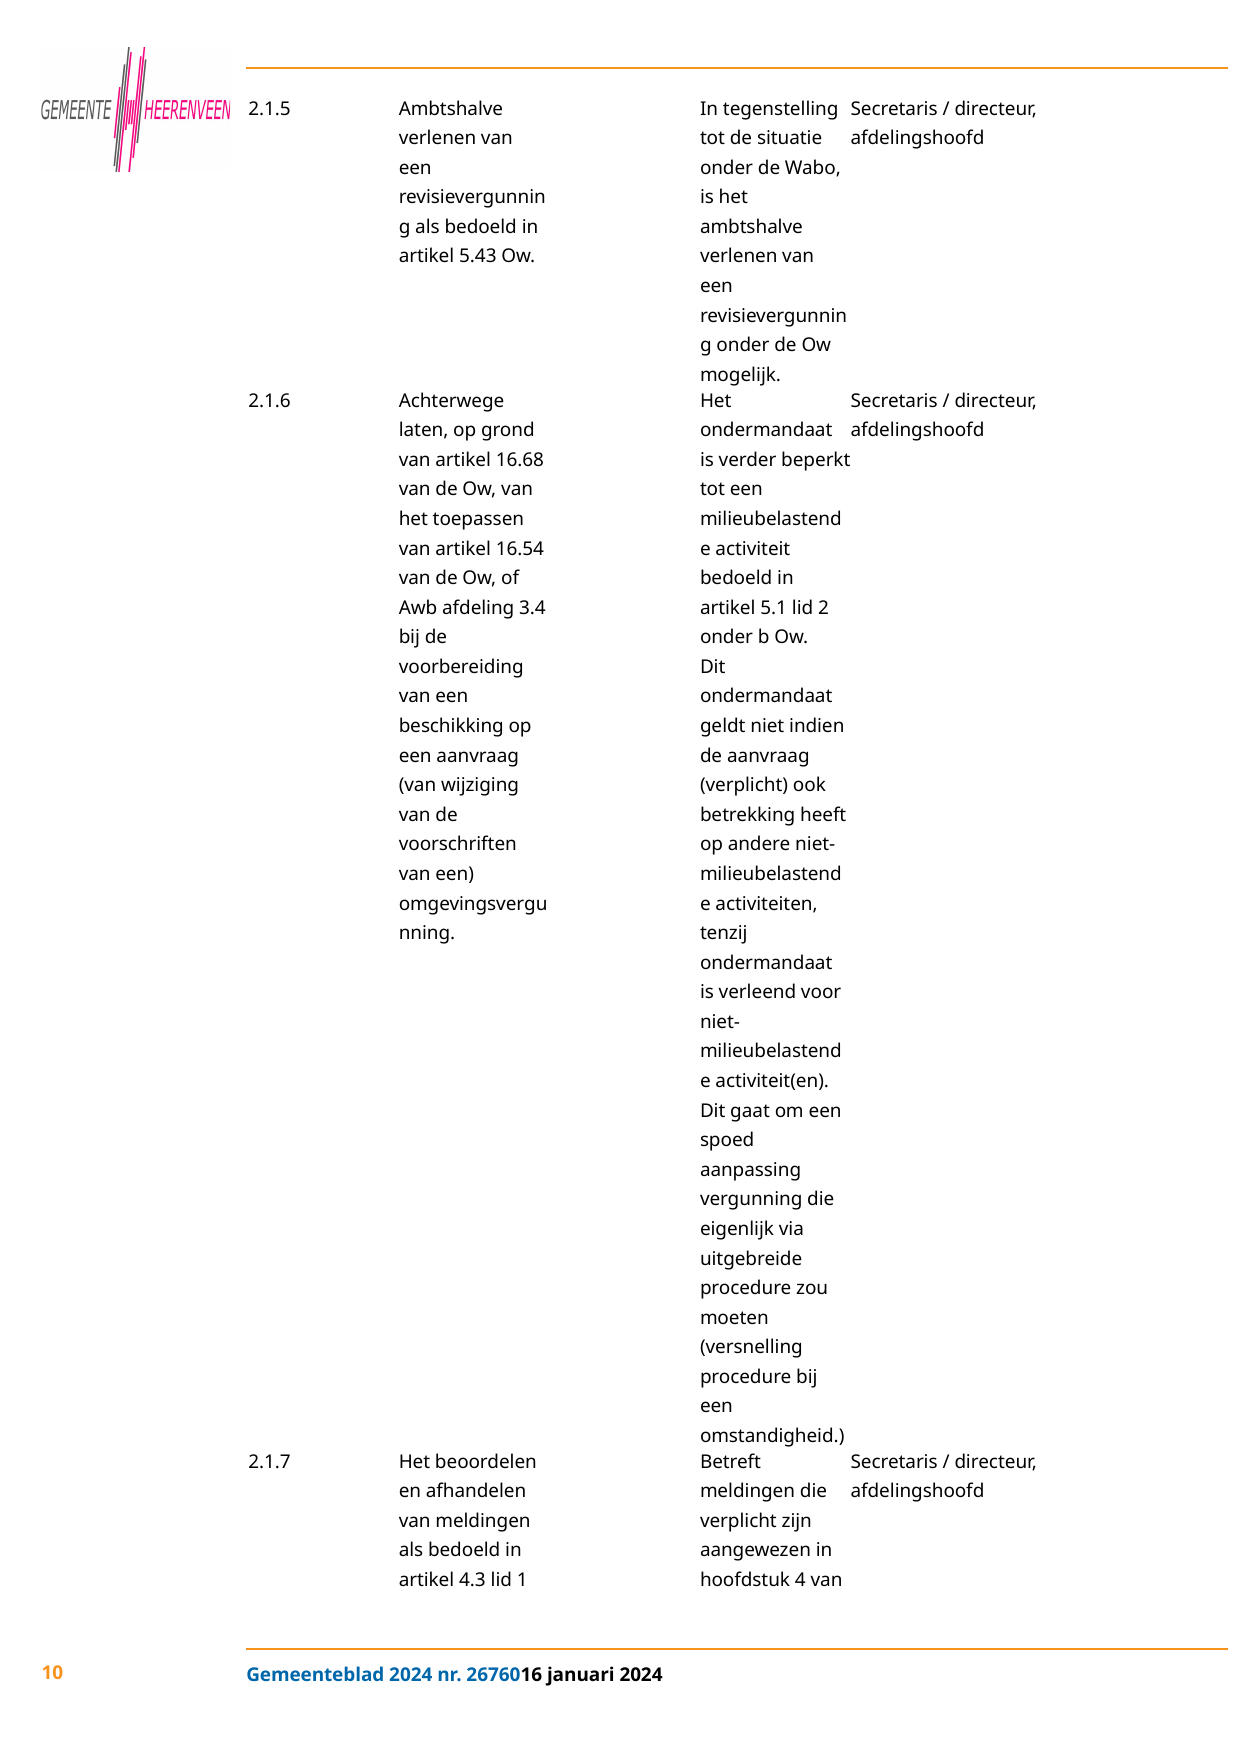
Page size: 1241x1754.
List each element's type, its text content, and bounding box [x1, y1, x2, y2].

table_cell Secretaris / directeur, afdelingshoofd [850, 95, 1152, 387]
table_cell Secretaris / directeur, afdelingshoofd [850, 387, 1152, 1448]
table_cell 2.1.6 [248, 387, 398, 1448]
table_cell In tegenstelling tot de situatie onder de Wabo, is het ambtshalve verlenen van een revisievergunning onder de Ow mogelijk. [700, 95, 850, 387]
table_cell [549, 95, 700, 387]
table_cell 2.1.7 [248, 1448, 398, 1592]
table_cell [549, 387, 700, 1448]
table_cell Ambtshalve verlenen van een revisievergunning als bedoeld in artikel 5.43 Ow. [399, 95, 549, 387]
table_cell Achterwege laten, op grond van artikel 16.68 van de Ow, van het toepassen van artikel 16.54 van de Ow, of Awb afdeling 3.4 bij de voorbereiding van een beschikking op een aanvraag (van wijziging van de voorschriften van een) omgevingsvergunning. [399, 387, 549, 1448]
table_cell 2.1.5 [248, 95, 398, 387]
table_cell Het ondermandaat is verder beperkt tot een milieubelastende activiteit bedoeld in artikel 5.1 lid 2 onder b Ow. Dit ondermandaat geldt niet indien de aanvraag (verplicht) ook betrekking heeft op andere niet-milieubelastende activiteiten, tenzij ondermandaat is verleend voor niet-milieubelastende activiteit(en). Dit gaat om een spoed aanpassing vergunning die eigenlijk via uitgebreide procedure zou moeten (versnelling procedure bij een omstandigheid.) [700, 387, 850, 1448]
table_cell [549, 1448, 700, 1592]
table_cell Betreft meldingen die verplicht zijn aangewezen in hoofdstuk 4 van [700, 1448, 850, 1592]
picture [41, 47, 231, 172]
table_cell Secretaris / directeur, afdelingshoofd [850, 1448, 1152, 1592]
table_cell Het beoordelen en afhandelen van meldingen als bedoeld in artikel 4.3 lid 1 [399, 1448, 549, 1592]
